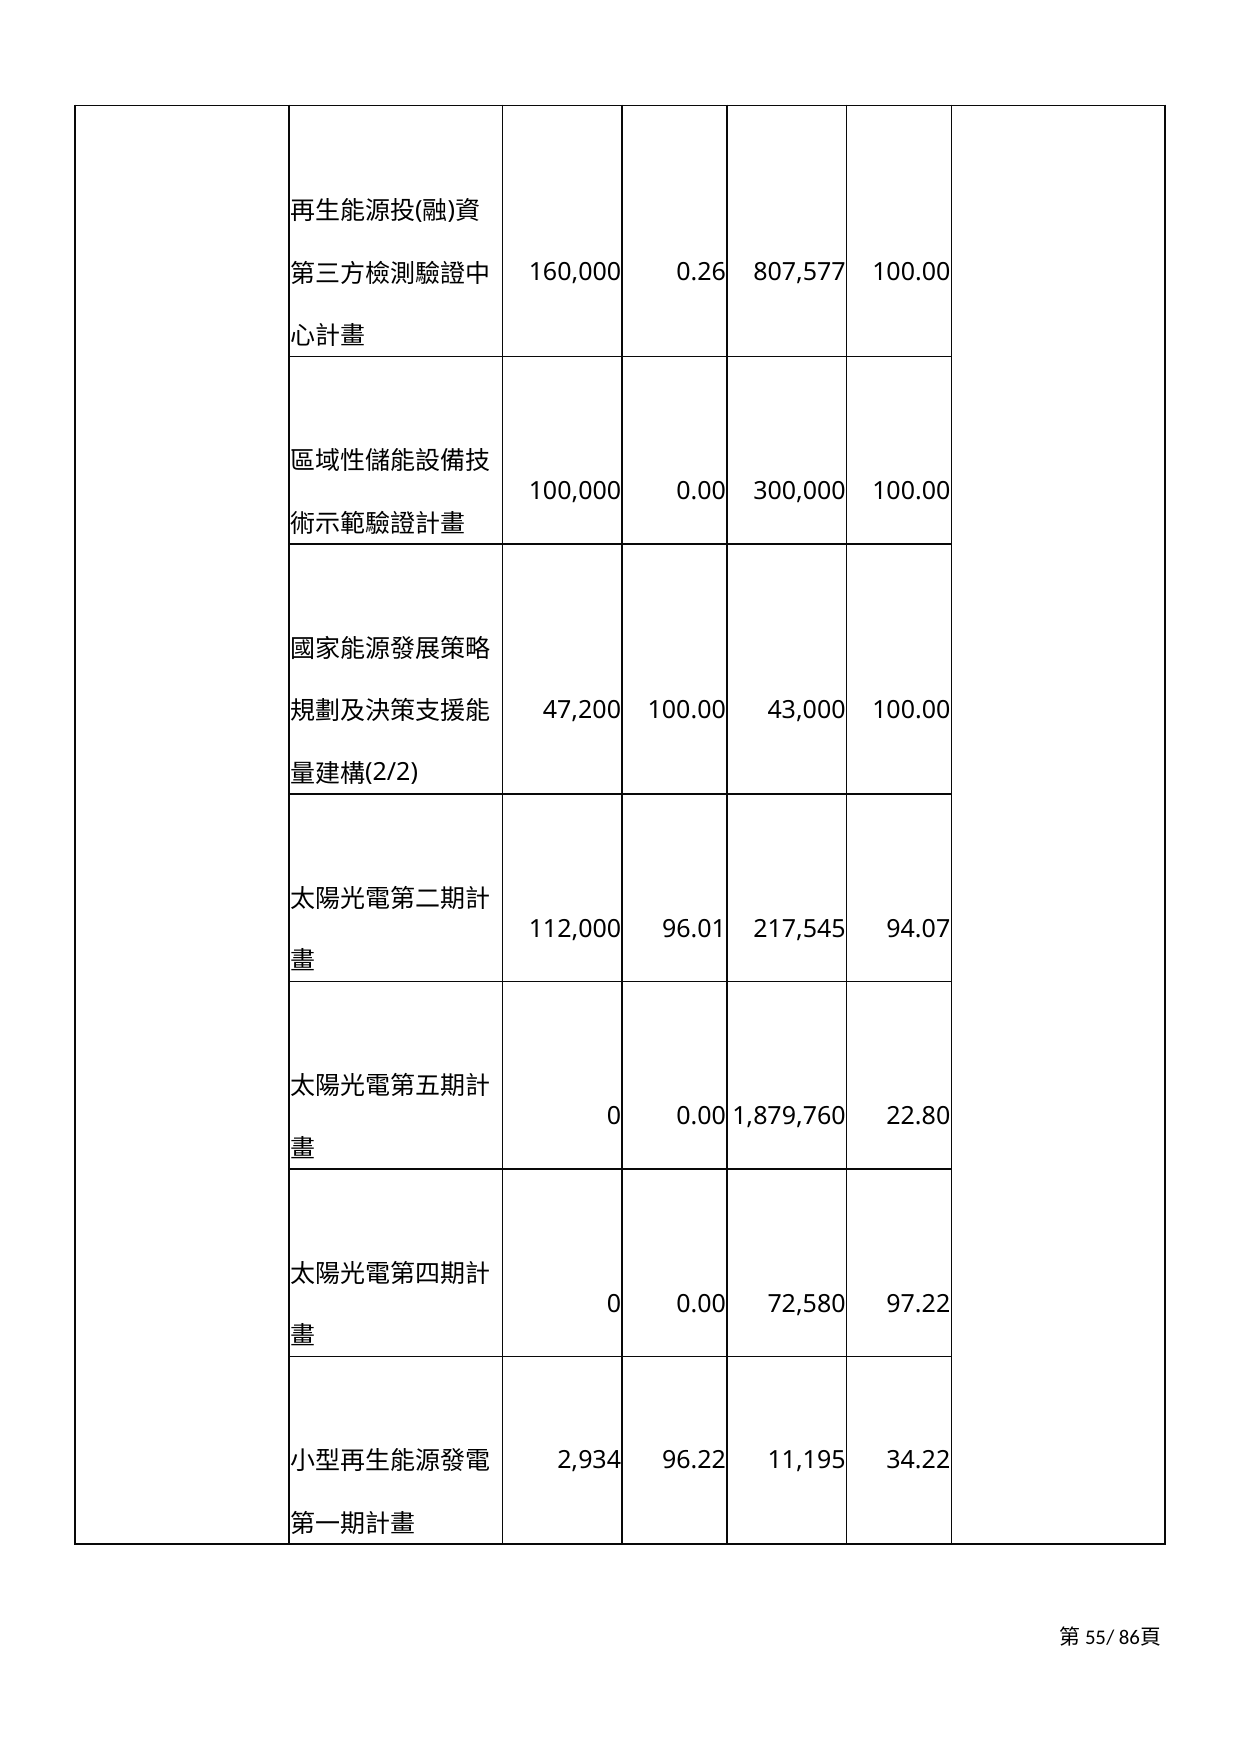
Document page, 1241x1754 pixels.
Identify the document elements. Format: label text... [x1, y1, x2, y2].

table_cell 0.00 [623, 982, 726, 1168]
table_cell 96.22 [623, 1357, 726, 1543]
table_cell 太陽光電第五期計畫 [290, 982, 502, 1168]
table_cell 太陽光電第二期計畫 [290, 795, 502, 981]
table_cell 0 [503, 982, 621, 1168]
table_cell 區域性儲能設備技術示範驗證計畫 [290, 357, 502, 543]
table_cell 34.22 [847, 1357, 951, 1543]
table_cell 100.00 [847, 545, 951, 793]
table_cell 22.80 [847, 982, 951, 1168]
table_cell 43,000 [728, 545, 846, 793]
table_cell 96.01 [623, 795, 726, 981]
table_cell 47,200 [503, 545, 621, 793]
table_cell 100.00 [847, 106, 951, 356]
table_cell 2,934 [503, 1357, 621, 1543]
table_cell 72,580 [728, 1170, 846, 1356]
table_cell [952, 106, 1164, 1543]
table_cell 807,577 [728, 106, 846, 356]
table_cell 300,000 [728, 357, 846, 543]
table_cell 國家能源發展策略規劃及決策支援能量建構(2/2) [290, 545, 502, 793]
table_cell 0.00 [623, 357, 726, 543]
table_cell 100.00 [623, 545, 726, 793]
table_cell 0.26 [623, 106, 726, 356]
table_cell 再生能源投(融)資第三方檢測驗證中心計畫 [290, 106, 502, 356]
table_cell 11,195 [728, 1357, 846, 1543]
table_cell 160,000 [503, 106, 621, 356]
table_cell 97.22 [847, 1170, 951, 1356]
table_cell 0 [503, 1170, 621, 1356]
table_cell 小型再生能源發電第一期計畫 [290, 1357, 502, 1543]
table_cell 100,000 [503, 357, 621, 543]
table_cell [76, 106, 288, 1543]
table_cell 94.07 [847, 795, 951, 981]
table_cell 112,000 [503, 795, 621, 981]
table_cell 217,545 [728, 795, 846, 981]
table_cell 1,879,760 [728, 982, 846, 1168]
table_cell 太陽光電第四期計畫 [290, 1170, 502, 1356]
table_cell 0.00 [623, 1170, 726, 1356]
table_cell 100.00 [847, 357, 951, 543]
